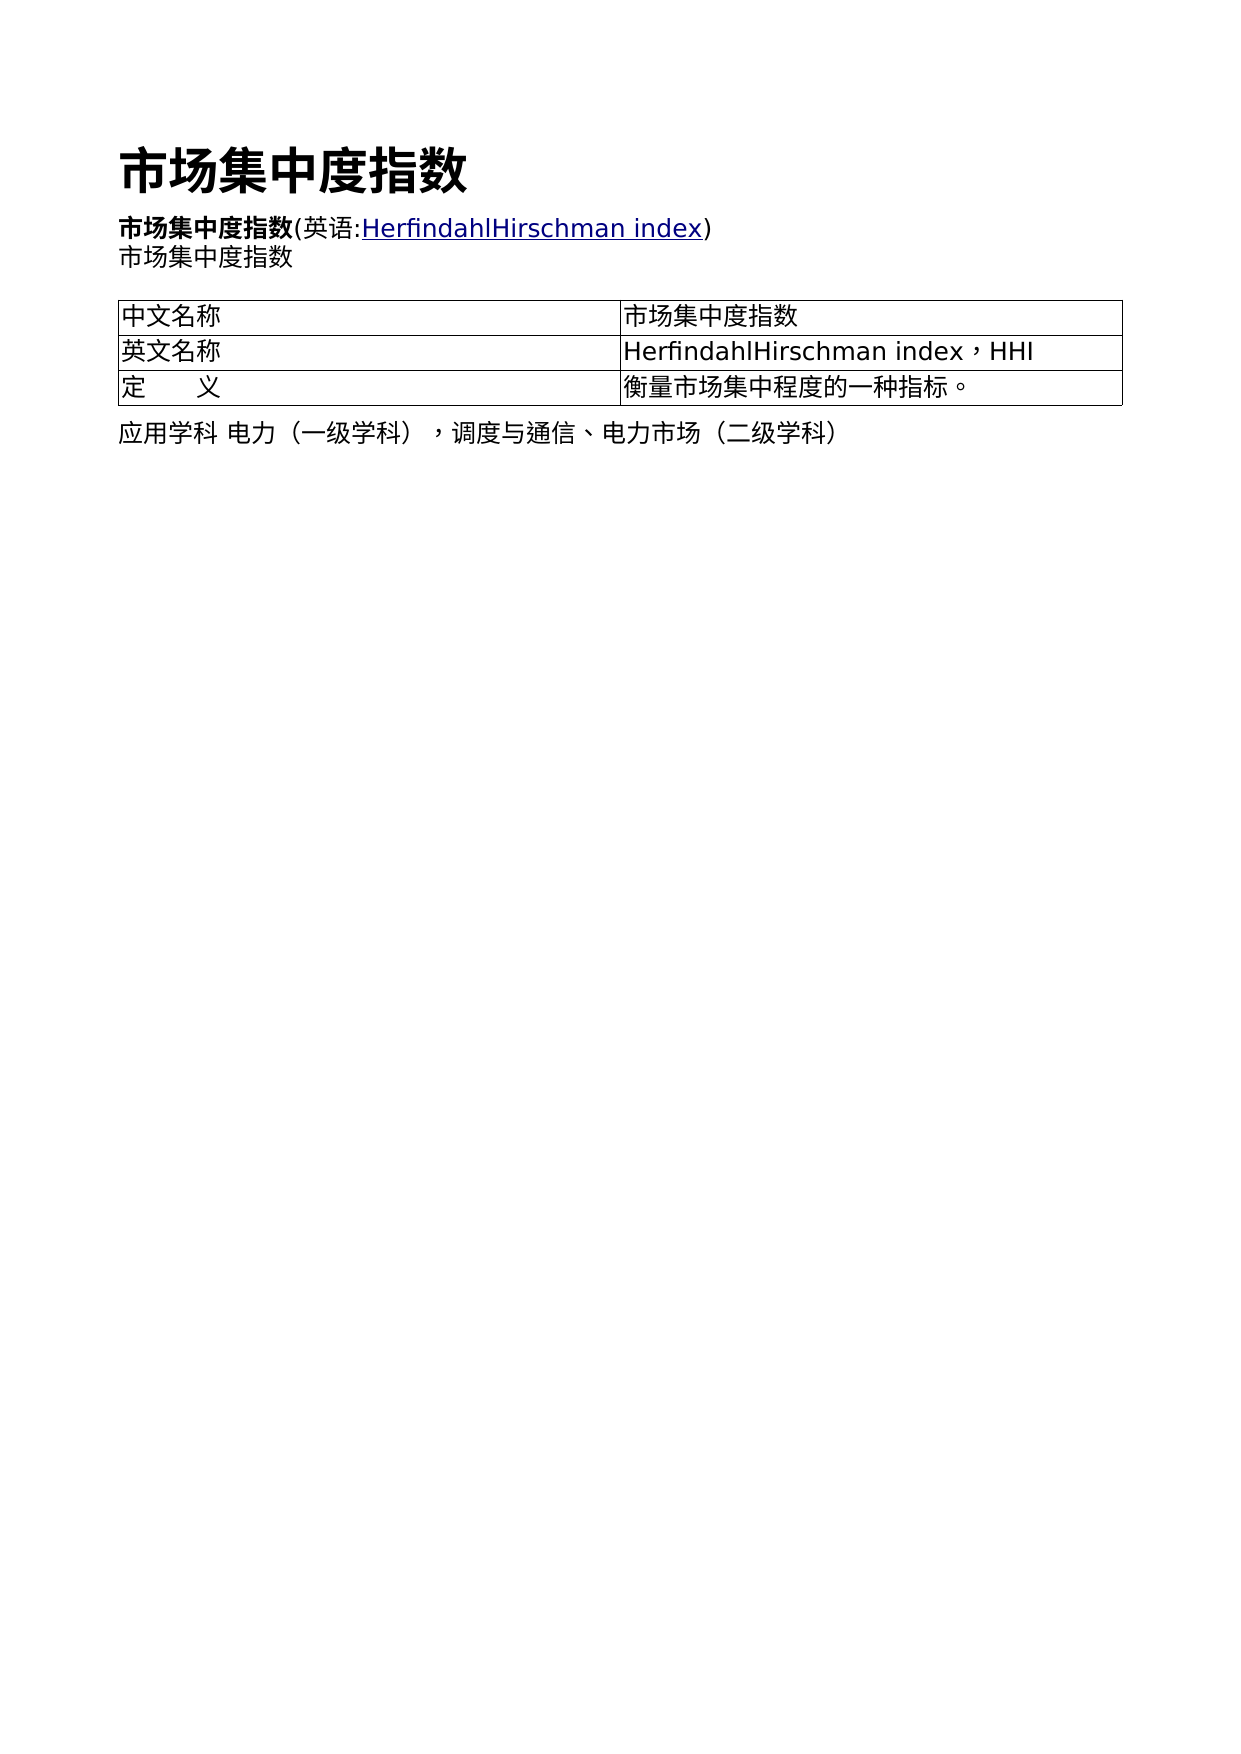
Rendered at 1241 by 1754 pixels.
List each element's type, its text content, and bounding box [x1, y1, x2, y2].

table_header 市场集中度指数 [621, 301, 1122, 334]
table_header 中文名称 [119, 301, 620, 334]
table_cell HerfindahlHirschman index，HHI [621, 336, 1122, 370]
text 市场集中度指数(英语:HerfindahlHirschman index) 市场集中度指数 [118, 214, 1122, 272]
table_cell 衡量市场集中程度的一种指标。 [621, 371, 1122, 405]
subtitle 市场集中度指数 [118, 143, 1122, 201]
table_cell 定 义 [119, 371, 620, 405]
table_cell 英文名称 [119, 336, 620, 370]
text 应用学科 电力（一级学科），调度与通信、电力市场（二级学科） [118, 420, 1122, 449]
